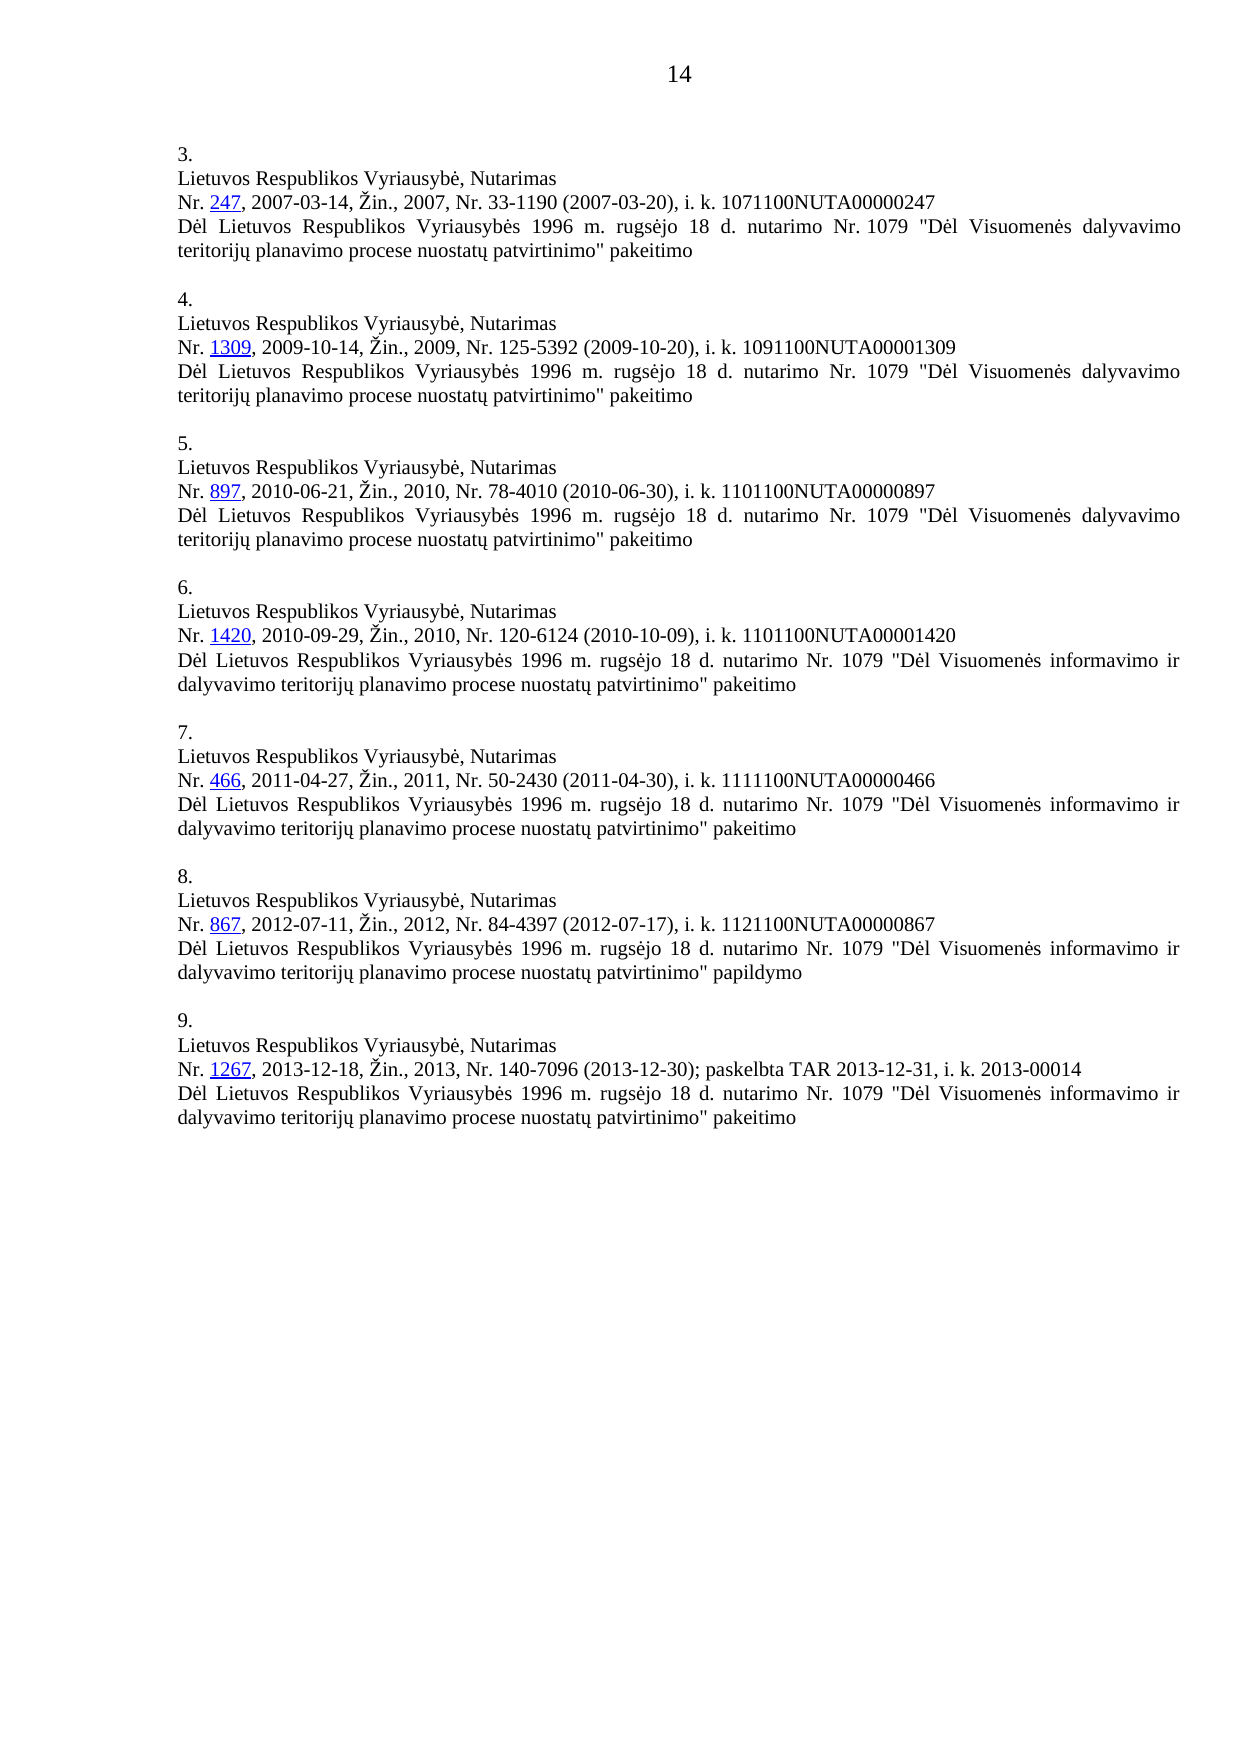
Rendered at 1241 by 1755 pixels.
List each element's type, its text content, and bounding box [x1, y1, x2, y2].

text Nr. 867, 2012-07-11, Žin., 2012, Nr. 84-4397 (2012-07-17), i. k. 1121100NUTA00000867 [177, 912, 1181, 936]
text Dėl Lietuvos Respublikos Vyriausybės 1996 m. rugsėjo 18 d. nutarimo Nr. 1079 "Dėl Visuomenės informavimo ir dalyvavimo teritorijų planavimo procese nuostatų patvirtinimo" pakeitimo [177, 1081, 1181, 1129]
text 9. [177, 1008, 1181, 1032]
text Dėl Lietuvos Respublikos Vyriausybės 1996 m. rugsėjo 18 d. nutarimo Nr. 1079 "Dėl Visuomenės dalyvavimo teritorijų planavimo procese nuostatų patvirtinimo" pakeitimo [177, 214, 1181, 262]
text Lietuvos Respublikos Vyriausybė, Nutarimas [177, 599, 1181, 623]
text Dėl Lietuvos Respublikos Vyriausybės 1996 m. rugsėjo 18 d. nutarimo Nr. 1079 "Dėl Visuomenės informavimo ir dalyvavimo teritorijų planavimo procese nuostatų patvirtinimo" pakeitimo [177, 647, 1181, 696]
text 3. [177, 142, 1181, 166]
text Lietuvos Respublikos Vyriausybė, Nutarimas [177, 455, 1181, 479]
text Nr. 1267, 2013-12-18, Žin., 2013, Nr. 140-7096 (2013-12-30); paskelbta TAR 2013-12-31, i. k. 2013-00014 [177, 1057, 1181, 1081]
text 4. [177, 287, 1181, 311]
text Nr. 897, 2010-06-21, Žin., 2010, Nr. 78-4010 (2010-06-30), i. k. 1101100NUTA00000897 [177, 479, 1181, 503]
text 5. [177, 431, 1181, 455]
text Lietuvos Respublikos Vyriausybė, Nutarimas [177, 744, 1181, 768]
text Nr. 1309, 2009-10-14, Žin., 2009, Nr. 125-5392 (2009-10-20), i. k. 1091100NUTA00001309 [177, 335, 1181, 359]
text Dėl Lietuvos Respublikos Vyriausybės 1996 m. rugsėjo 18 d. nutarimo Nr. 1079 "Dėl Visuomenės dalyvavimo teritorijų planavimo procese nuostatų patvirtinimo" pakeitimo [177, 503, 1181, 551]
text 6. [177, 575, 1181, 599]
text Dėl Lietuvos Respublikos Vyriausybės 1996 m. rugsėjo 18 d. nutarimo Nr. 1079 "Dėl Visuomenės informavimo ir dalyvavimo teritorijų planavimo procese nuostatų patvirtinimo" papildymo [177, 936, 1181, 984]
text Dėl Lietuvos Respublikos Vyriausybės 1996 m. rugsėjo 18 d. nutarimo Nr. 1079 "Dėl Visuomenės dalyvavimo teritorijų planavimo procese nuostatų patvirtinimo" pakeitimo [177, 359, 1181, 407]
text Lietuvos Respublikos Vyriausybė, Nutarimas [177, 1032, 1181, 1057]
text 8. [177, 864, 1181, 888]
text Lietuvos Respublikos Vyriausybė, Nutarimas [177, 311, 1181, 335]
text Dėl Lietuvos Respublikos Vyriausybės 1996 m. rugsėjo 18 d. nutarimo Nr. 1079 "Dėl Visuomenės informavimo ir dalyvavimo teritorijų planavimo procese nuostatų patvirtinimo" pakeitimo [177, 792, 1181, 840]
text Lietuvos Respublikos Vyriausybė, Nutarimas [177, 888, 1181, 912]
text 7. [177, 720, 1181, 744]
text Lietuvos Respublikos Vyriausybė, Nutarimas [177, 166, 1181, 190]
text Nr. 466, 2011-04-27, Žin., 2011, Nr. 50-2430 (2011-04-30), i. k. 1111100NUTA00000466 [177, 768, 1181, 792]
text Nr. 247, 2007-03-14, Žin., 2007, Nr. 33-1190 (2007-03-20), i. k. 1071100NUTA00000247 [177, 190, 1181, 214]
text Nr. 1420, 2010-09-29, Žin., 2010, Nr. 120-6124 (2010-10-09), i. k. 1101100NUTA00001420 [177, 623, 1181, 647]
